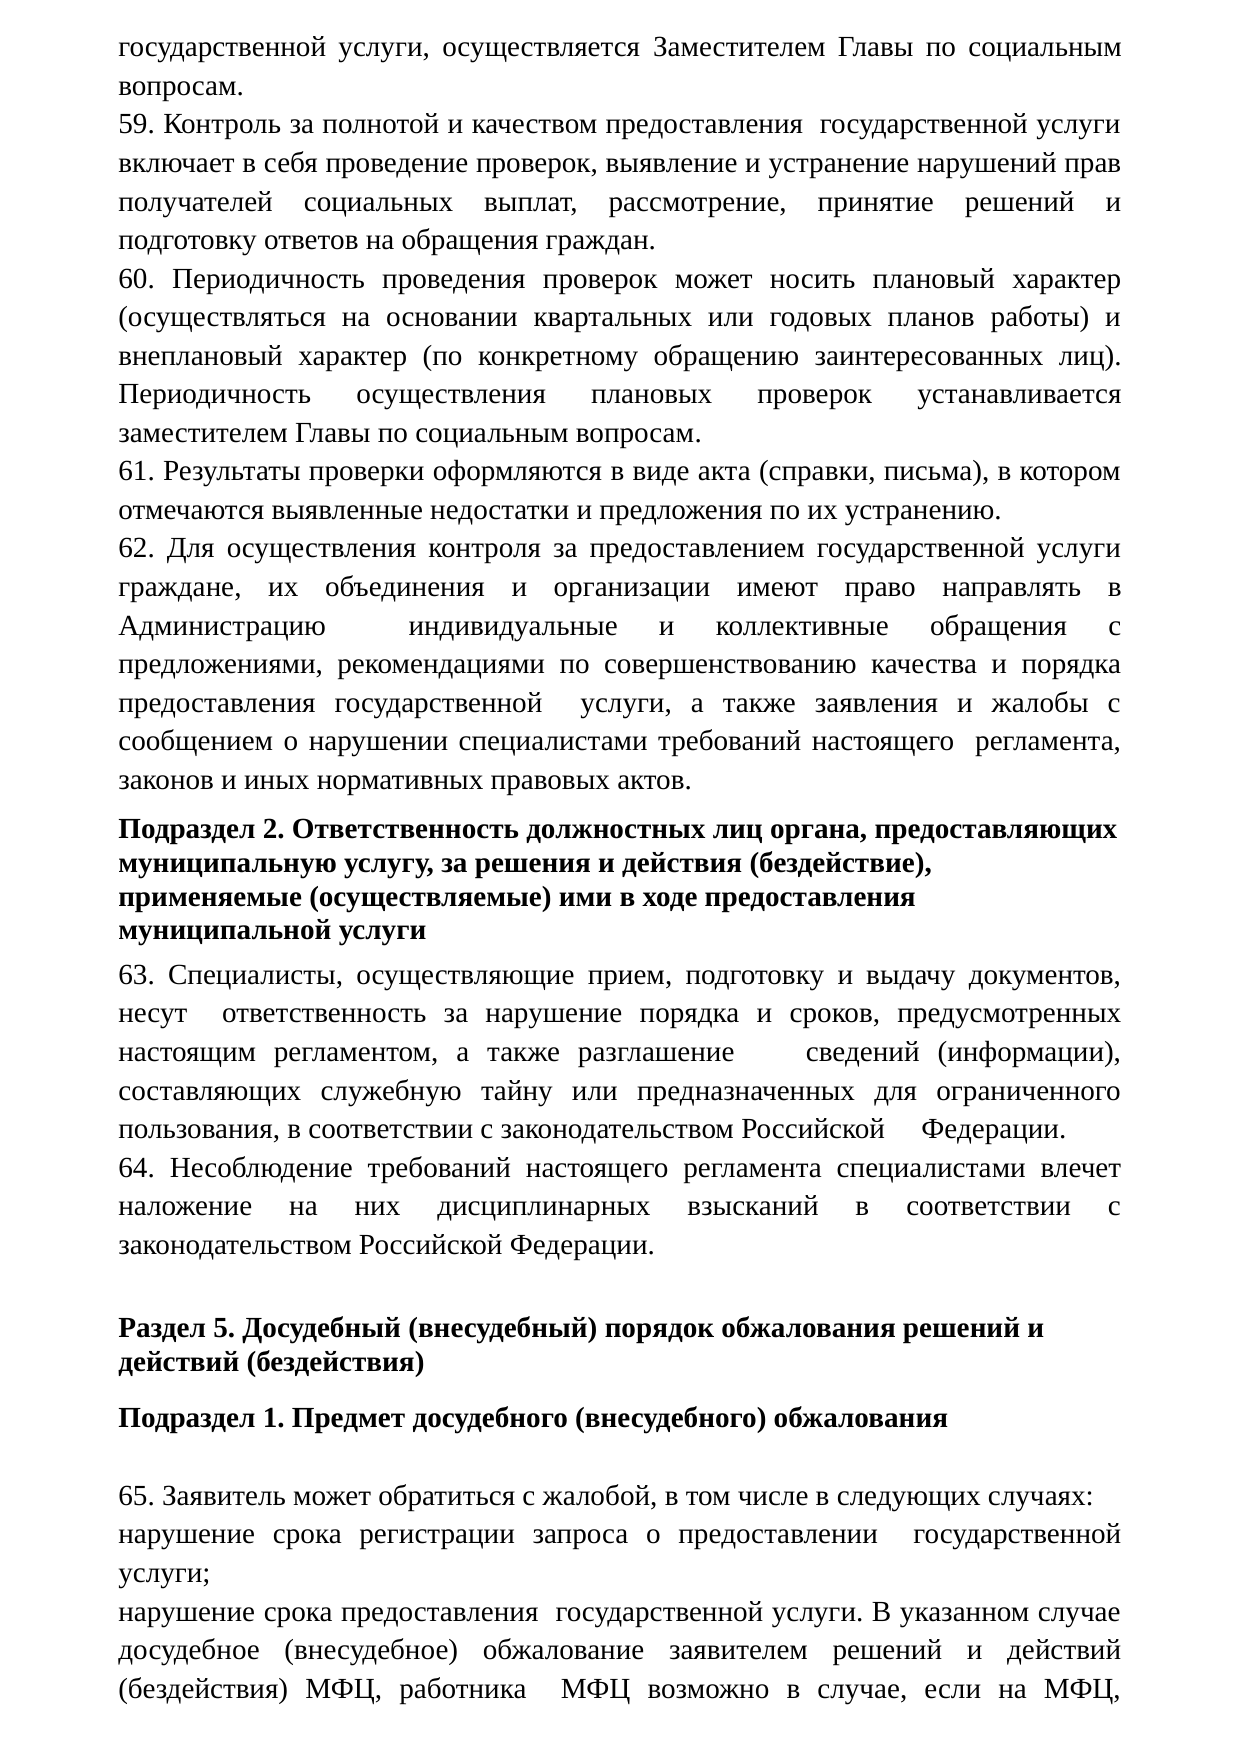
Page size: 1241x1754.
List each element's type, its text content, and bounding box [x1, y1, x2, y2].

text государственной услуги, осуществляется Заместителем Главы по социальным вопросам. [118, 29, 1122, 102]
subtitle Подраздел 2. Ответственность должностных лиц органа, предоставляющих муниципальную услугу, за решения и действия (бездействие), применяемые (осуществляемые) ими в ходе предоставления муниципальной услуги [118, 812, 1122, 946]
text 65. Заявитель может обратиться с жалобой, в том числе в следующих случаях: [118, 1478, 1122, 1512]
text 61. Результаты проверки оформляются в виде акта (справки, письма), в котором отмечаются выявленные недостатки и предложения по их устранению. [118, 453, 1122, 526]
text 62. Для осуществления контроля за предоставлением государственной услуги граждане, их объединения и организации имеют право направлять в Администрацию индивидуальные и коллективные обращения с предложениями, рекомендациями по совершенствованию качества и порядка предоставления государственной услуги, а также заявления и жалобы с сообщением о нарушении специалистами требований настоящего регламента, законов и иных нормативных правовых актов. [118, 531, 1122, 795]
text 63. Специалисты, осуществляющие прием, подготовку и выдачу документов, несут ответственность за нарушение порядка и сроков, предусмотренных настоящим регламентом, а также разглашение сведений (информации), составляющих служебную тайну или предназначенных для ограниченного пользования, в соответствии с законодательством Российской Федерации. [118, 957, 1122, 1145]
text 60. Периодичность проведения проверок может носить плановый характер (осуществляться на основании квартальных или годовых планов работы) и внеплановый характер (по конкретному обращению заинтересованных лиц). Периодичность осуществления плановых проверок устанавливается заместителем Главы по социальным вопросам. [118, 261, 1122, 448]
subtitle Подраздел 1. Предмет досудебного (внесудебного) обжалования [118, 1400, 1122, 1433]
text 64. Несоблюдение требований настоящего регламента специалистами влечет наложение на них дисциплинарных взысканий в соответствии с законодательством Российской Федерации. [118, 1150, 1122, 1260]
text нарушение срока предоставления государственной услуги. В указанном случае досудебное (внесудебное) обжалование заявителем решений и действий (бездействия) МФЦ, работника МФЦ возможно в случае, если на МФЦ, [118, 1594, 1122, 1704]
text 59. Контроль за полнотой и качеством предоставления государственной услуги включает в себя проведение проверок, выявление и устранение нарушений прав получателей социальных выплат, рассмотрение, принятие решений и подготовку ответов на обращения граждан. [118, 107, 1122, 256]
text нарушение срока регистрации запроса о предоставлении государственной услуги; [118, 1517, 1122, 1589]
subtitle Раздел 5. Досудебный (внесудебный) порядок обжалования решений и действий (бездействия) [118, 1310, 1122, 1377]
